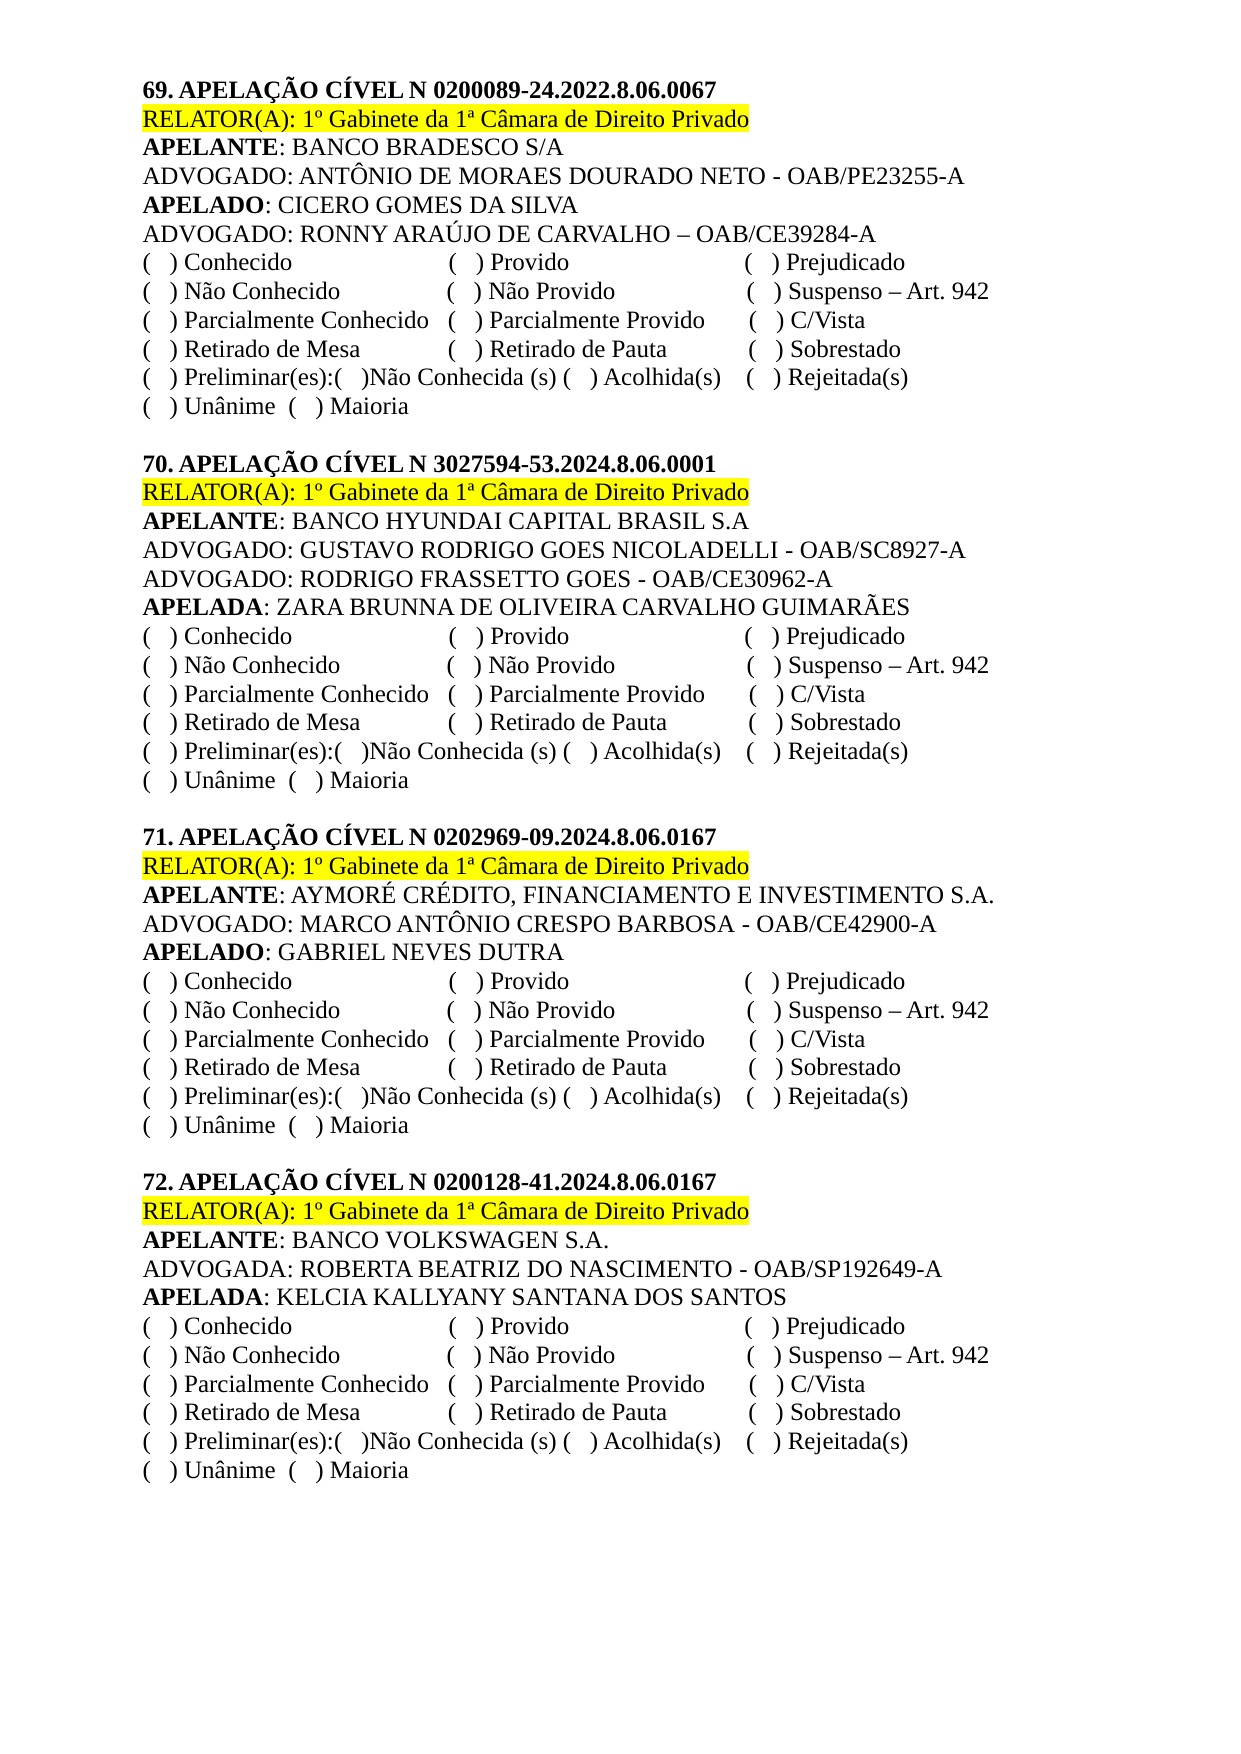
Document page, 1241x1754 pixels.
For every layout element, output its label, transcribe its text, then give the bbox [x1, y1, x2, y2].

text ( ) Retirado de Mesa ( ) Retirado de Pauta ( ) Sobrestado [142, 1052, 1158, 1081]
text ( ) Parcialmente Conhecido ( ) Parcialmente Provido ( ) C/Vista [142, 305, 1158, 334]
text ( ) Preliminar(es):( )Não Conhecida (s) ( ) Acolhida(s) ( ) Rejeitada(s) [142, 362, 1158, 391]
text ( ) Preliminar(es):( )Não Conhecida (s) ( ) Acolhida(s) ( ) Rejeitada(s) [142, 1081, 1158, 1110]
text ( ) Conhecido ( ) Provido ( ) Prejudicado [142, 621, 1141, 650]
text ( ) Não Conhecido ( ) Não Provido ( ) Suspenso – Art. 942 [142, 276, 1158, 305]
text ( ) Parcialmente Conhecido ( ) Parcialmente Provido ( ) C/Vista [142, 1024, 1158, 1052]
text ( ) Retirado de Mesa ( ) Retirado de Pauta ( ) Sobrestado [142, 707, 1158, 736]
text ( ) Parcialmente Conhecido ( ) Parcialmente Provido ( ) C/Vista [142, 1369, 1158, 1397]
text ( ) Preliminar(es):( )Não Conhecida (s) ( ) Acolhida(s) ( ) Rejeitada(s) [142, 1426, 1158, 1455]
text ( ) Não Conhecido ( ) Não Provido ( ) Suspenso – Art. 942 [142, 995, 1158, 1024]
text ( ) Conhecido ( ) Provido ( ) Prejudicado [142, 1311, 1141, 1340]
text ( ) Preliminar(es):( )Não Conhecida (s) ( ) Acolhida(s) ( ) Rejeitada(s) [142, 736, 1158, 765]
text ( ) Unânime ( ) Maioria 70. APELAÇÃO CÍVEL N 3027594-53.2024.8.06.0001 RELATOR(A): 1º Gabinete da 1ª Câmara de Direito Privado APELANTE: BANCO HYUNDAI CAPITAL BRASIL S.A ADVOGADO: GUSTAVO RODRIGO GOES NICOLADELLI - OAB/SC8927-A ADVOGADO: RODRIGO FRASSETTO GOES - OAB/CE30962-A APELADA: ZARA BRUNNA DE OLIVEIRA CARVALHO GUIMARÃES [142, 391, 1141, 621]
text ( ) Conhecido ( ) Provido ( ) Prejudicado [142, 247, 1141, 276]
text ( ) Retirado de Mesa ( ) Retirado de Pauta ( ) Sobrestado [142, 1397, 1158, 1426]
text ( ) Não Conhecido ( ) Não Provido ( ) Suspenso – Art. 942 [142, 1340, 1158, 1369]
text ( ) Unânime ( ) Maioria [142, 1455, 1141, 1541]
text ( ) Unânime ( ) Maioria 72. APELAÇÃO CÍVEL N 0200128-41.2024.8.06.0167 RELATOR(A): 1º Gabinete da 1ª Câmara de Direito Privado APELANTE: BANCO VOLKSWAGEN S.A. ADVOGADA: ROBERTA BEATRIZ DO NASCIMENTO - OAB/SP192649-A APELADA: KELCIA KALLYANY SANTANA DOS SANTOS [142, 1110, 1141, 1311]
text ( ) Conhecido ( ) Provido ( ) Prejudicado [142, 966, 1141, 995]
text ( ) Parcialmente Conhecido ( ) Parcialmente Provido ( ) C/Vista [142, 679, 1158, 707]
text 69. APELAÇÃO CÍVEL N 0200089-24.2022.8.06.0067 RELATOR(A): 1º Gabinete da 1ª Câmara de Direito Privado APELANTE: BANCO BRADESCO S/A ADVOGADO: ANTÔNIO DE MORAES DOURADO NETO - OAB/PE23255-A APELADO: CICERO GOMES DA SILVA ADVOGADO: RONNY ARAÚJO DE CARVALHO – OAB/CE39284-A [142, 75, 1141, 247]
text ( ) Retirado de Mesa ( ) Retirado de Pauta ( ) Sobrestado [142, 334, 1158, 362]
text ( ) Não Conhecido ( ) Não Provido ( ) Suspenso – Art. 942 [142, 650, 1158, 679]
text ( ) Unânime ( ) Maioria 71. APELAÇÃO CÍVEL N 0202969-09.2024.8.06.0167 RELATOR(A): 1º Gabinete da 1ª Câmara de Direito Privado APELANTE: AYMORÉ CRÉDITO, FINANCIAMENTO E INVESTIMENTO S.A. ADVOGADO: MARCO ANTÔNIO CRESPO BARBOSA - OAB/CE42900-A APELADO: GABRIEL NEVES DUTRA [142, 765, 1141, 966]
